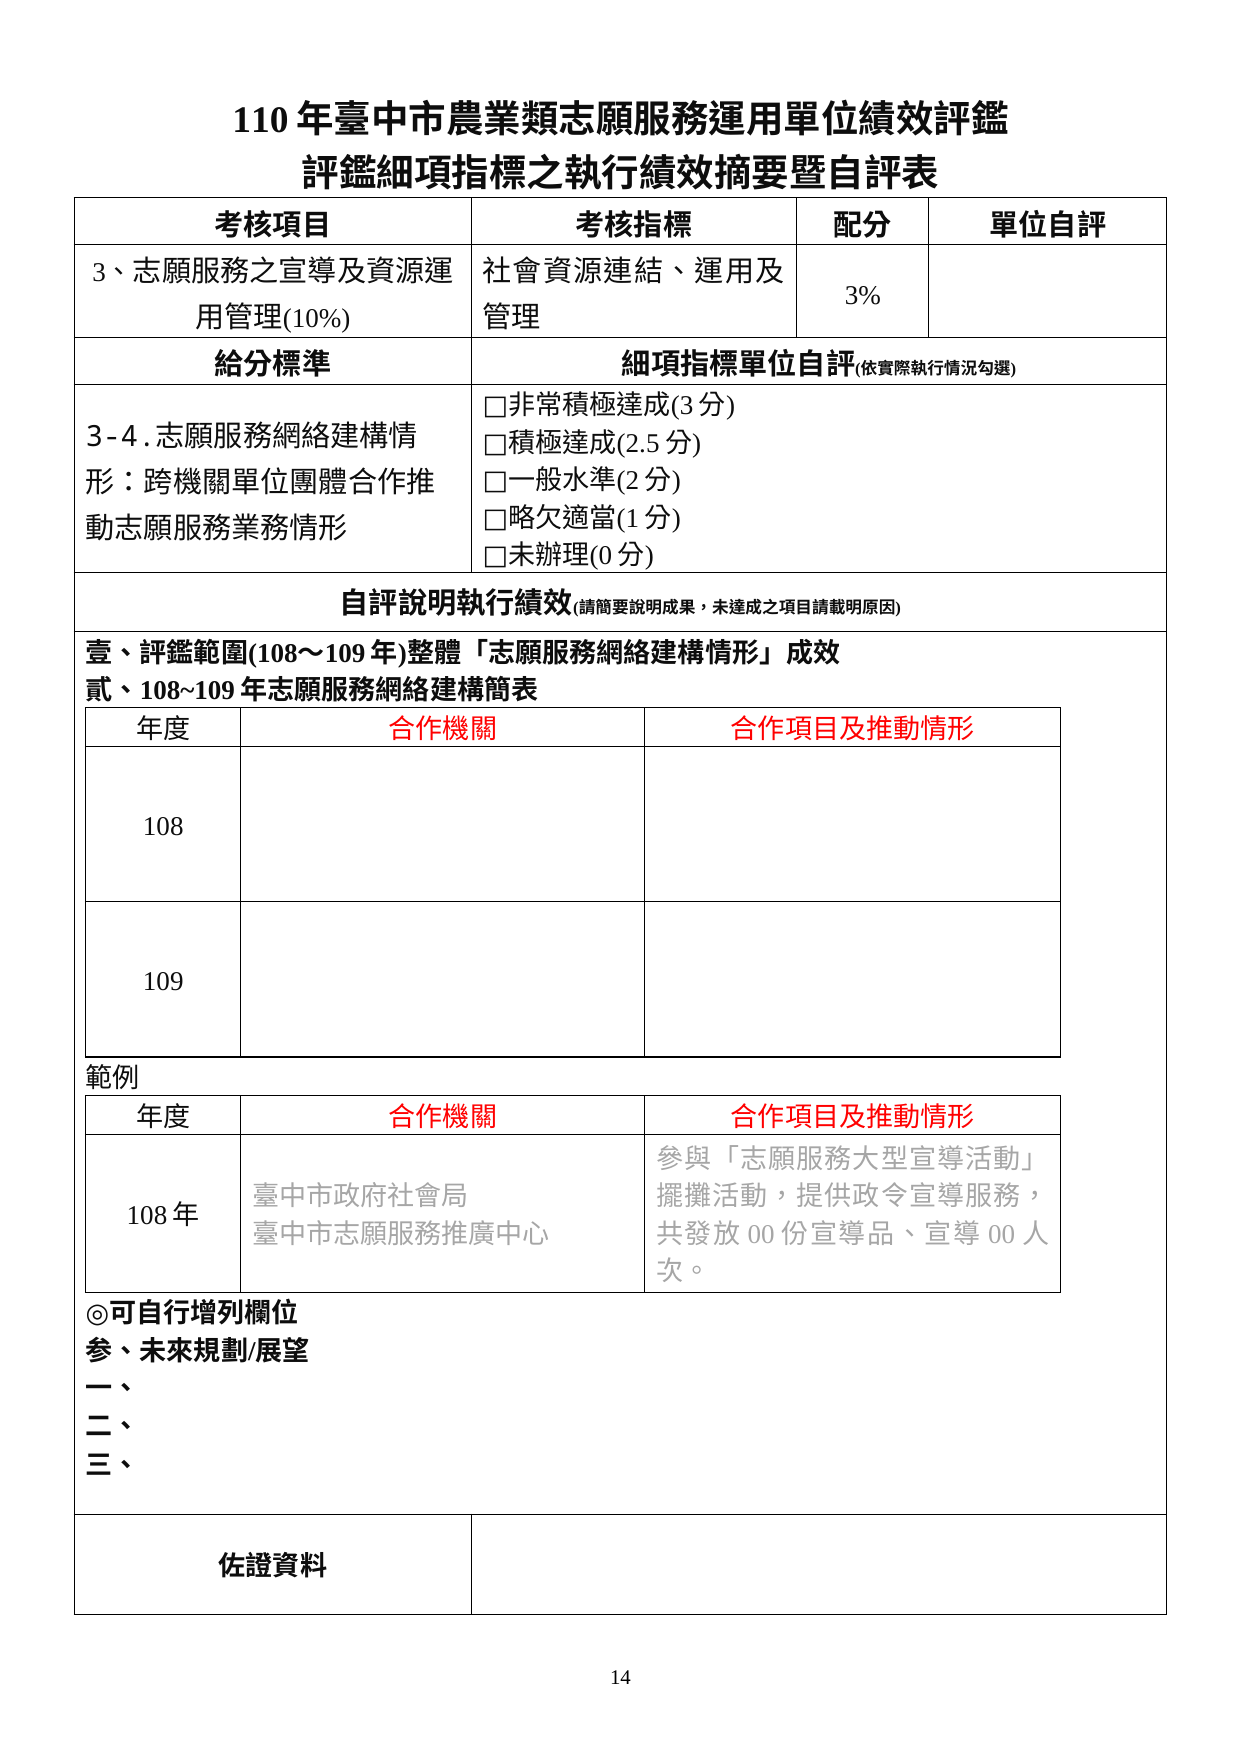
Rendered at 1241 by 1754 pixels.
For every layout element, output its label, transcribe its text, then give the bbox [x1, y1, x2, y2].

table_cell [241, 747, 644, 901]
table_header 考核項目 [75, 198, 471, 244]
text 110年臺中市農業類志願服務運用單位績效評鑑 [118, 89, 1122, 143]
table_header 合作項目及推動情形 [645, 1096, 1060, 1133]
table_cell 108年 [86, 1135, 240, 1292]
table_cell 給分標準 [75, 338, 471, 384]
table_cell 社會資源連結、運用及管理 [472, 245, 796, 337]
table_header 合作機關 [241, 1096, 644, 1133]
table_cell 臺中市政府社會局 臺中市志願服務推廣中心 [241, 1135, 644, 1292]
table_header 配分 [797, 198, 928, 244]
table_cell 壹、評鑑範圍(108～109年)整體「志願服務網絡建構情形」成效 貳、108~109年志願服務網絡建構簡表 範例 ◎可自行增列欄位 参、未來規劃/展望 一、 二、 三、 [75, 632, 1166, 1513]
table_cell 佐證資料 [75, 1515, 471, 1614]
table_cell 3% [797, 245, 928, 337]
table_header 考核指標 [472, 198, 796, 244]
table_cell 參與「志願服務大型宣導活動」擺攤活動，提供政令宣導服務，共發放00份宣導品、宣導00人次。 [645, 1135, 1060, 1292]
table_cell 3-4.志願服務網絡建構情形：跨機關單位團體合作推動志願服務業務情形 [75, 385, 471, 572]
table_cell [241, 902, 644, 1056]
table_header 單位自評 [929, 198, 1166, 244]
table_header 合作機關 [241, 708, 644, 746]
table_header 合作項目及推動情形 [645, 708, 1060, 746]
table_cell 108 [86, 747, 240, 901]
table_cell [929, 245, 1166, 337]
table_cell [472, 1515, 1166, 1614]
text 評鑑細項指標之執行績效摘要暨自評表 [118, 143, 1122, 197]
table_cell 自評說明執行績效(請簡要說明成果，未達成之項目請載明原因) [75, 573, 1166, 631]
table_header 年度 [86, 1096, 240, 1133]
table_cell 3、志願服務之宣導及資源運用管理(10%) [75, 245, 471, 337]
table_cell □非常積極達成(3分) □積極達成(2.5分) □一般水準(2分) □略欠適當(1分) □未辦理(0分) [472, 385, 1166, 572]
table_cell 109 [86, 902, 240, 1056]
table_cell [645, 902, 1060, 1056]
table_cell [645, 747, 1060, 901]
table_header 年度 [86, 708, 240, 746]
table_cell 細項指標單位自評(依實際執行情況勾選) [472, 338, 1166, 384]
